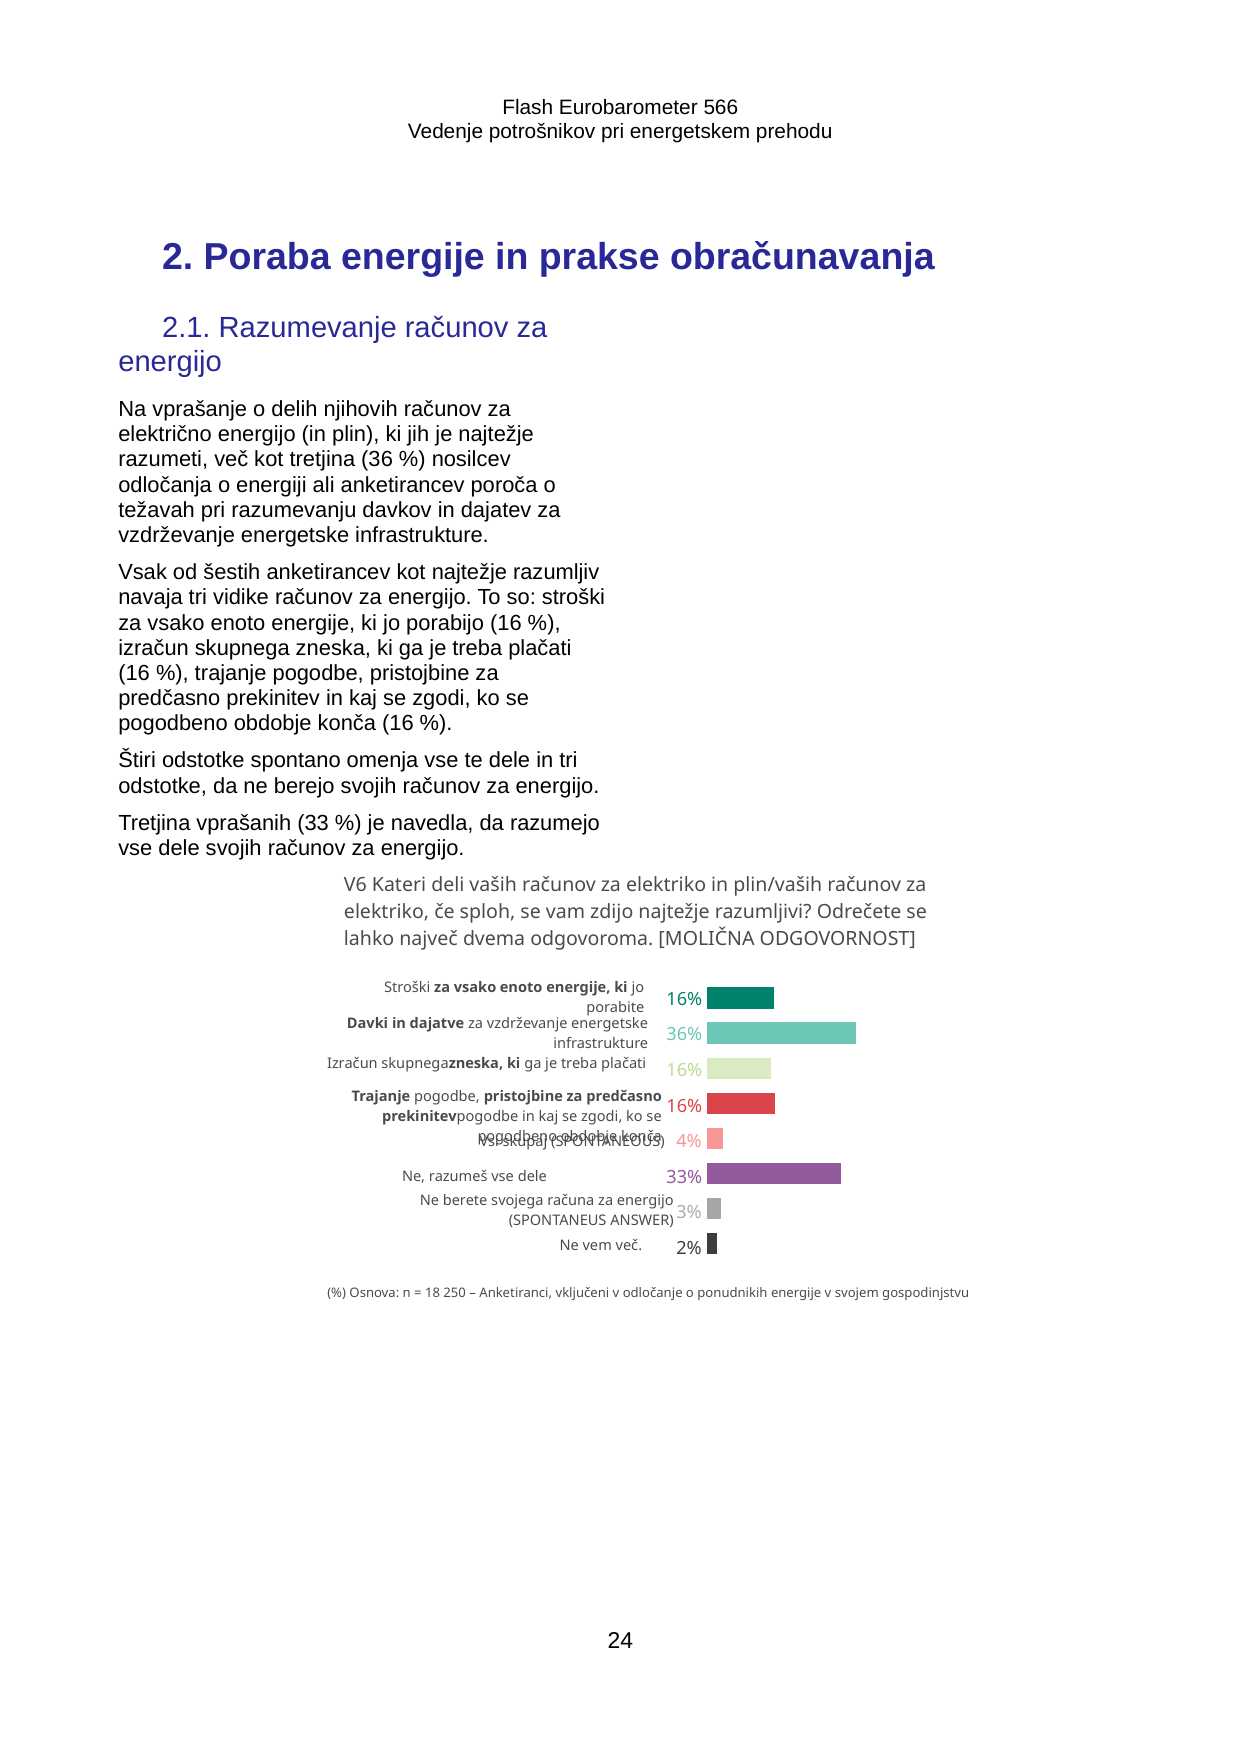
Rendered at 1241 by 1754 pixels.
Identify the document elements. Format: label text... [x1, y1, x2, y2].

subtitle 2.1. Razumevanje računov za energijo [118, 310, 605, 377]
text Štiri odstotke spontano omenja vse te dele in tri odstotke, da ne berejo svojih računov za energijo. [118, 747, 605, 798]
text Vsak od šestih anketirancev kot najtežje razumljiv navaja tri vidike računov za energijo. To so: stroški za vsako enoto energije, ki jo porabijo (16 %), izračun skupnega zneska, ki ga je treba plačati (16 %), trajanje pogodbe, pristojbine za predčasno prekinitev in kaj se zgodi, ko se pogodbeno obdobje konča (16 %). [118, 559, 605, 736]
text Tretjina vprašanih (33 %) je navedla, da razumejo vse dele svojih računov za energijo. [118, 810, 605, 860]
text Na vprašanje o delih njihovih računov za električno energijo (in plin), ki jih je najtežje razumeti, več kot tretjina (36 %) nosilcev odločanja o energiji ali anketirancev poroča o težavah pri razumevanju davkov in dajatev za vzdrževanje energetske infrastrukture. [118, 396, 605, 547]
subtitle 2. Poraba energije in prakse obračunavanja [118, 234, 1122, 277]
